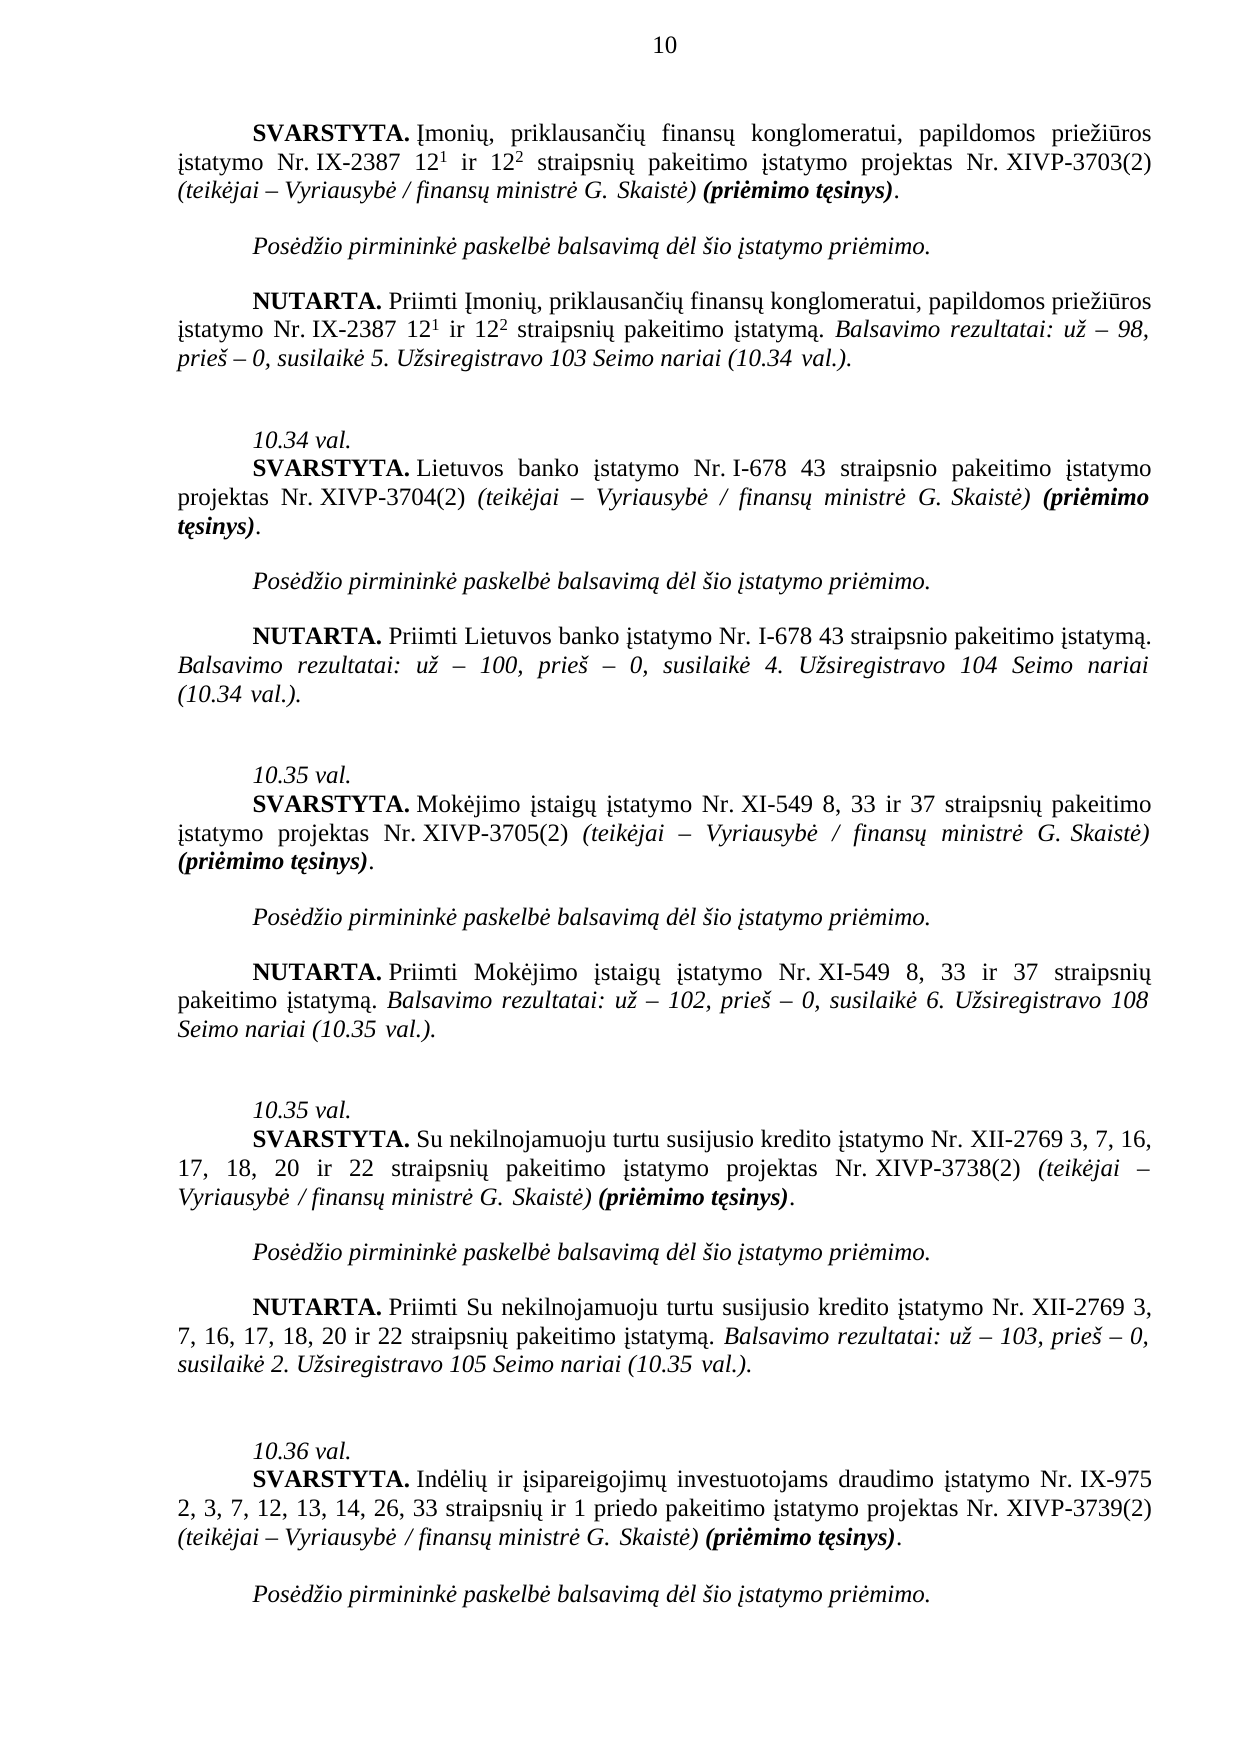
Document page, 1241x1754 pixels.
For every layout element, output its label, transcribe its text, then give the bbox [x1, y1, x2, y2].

text Posėdžio pirmininkė paskelbė balsavimą dėl šio įstatymo priėmimo. [177, 1579, 1152, 1608]
text SVARSTYTA. Įmonių, priklausančių finansų konglomeratui, papildomos priežiūros įstatymo Nr. IX-2387 121 ir 122 straipsnių pakeitimo įstatymo projektas Nr. XIVP-3703(2) (teikėjai – Vyriausybė / finansų ministrė G. Skaistė) (priėmimo tęsinys). [177, 118, 1152, 204]
text Posėdžio pirmininkė paskelbė balsavimą dėl šio įstatymo priėmimo. [177, 902, 1152, 930]
text 10.35 val. [177, 760, 1152, 789]
text Posėdžio pirmininkė paskelbė balsavimą dėl šio įstatymo priėmimo. [177, 231, 1152, 259]
text NUTARTA. Priimti Mokėjimo įstaigų įstatymo Nr. XI-549 8, 33 ir 37 straipsnių pakeitimo įstatymą. Balsavimo rezultatai: už – 102, prieš – 0, susilaikė 6. Užsiregistravo 108 Seimo nariai (10.35 val.). [177, 957, 1152, 1043]
text 10.34 val. [177, 425, 1152, 453]
text NUTARTA. Priimti Su nekilnojamuoju turtu susijusio kredito įstatymo Nr. XII-2769 3, 7, 16, 17, 18, 20 ir 22 straipsnių pakeitimo įstatymą. Balsavimo rezultatai: už – 103, prieš – 0, susilaikė 2. Užsiregistravo 105 Seimo nariai (10.35 val.). [177, 1292, 1152, 1378]
text SVARSTYTA. Mokėjimo įstaigų įstatymo Nr. XI-549 8, 33 ir 37 straipsnių pakeitimo įstatymo projektas Nr. XIVP-3705(2) (teikėjai – Vyriausybė / finansų ministrė G. Skaistė) (priėmimo tęsinys). [177, 789, 1152, 875]
text SVARSTYTA. Su nekilnojamuoju turtu susijusio kredito įstatymo Nr. XII-2769 3, 7, 16, 17, 18, 20 ir 22 straipsnių pakeitimo įstatymo projektas Nr. XIVP-3738(2) (teikėjai – Vyriausybė / finansų ministrė G. Skaistė) (priėmimo tęsinys). [177, 1124, 1152, 1211]
text SVARSTYTA. Lietuvos banko įstatymo Nr. I-678 43 straipsnio pakeitimo įstatymo projektas Nr. XIVP-3704(2) (teikėjai – Vyriausybė / finansų ministrė G. Skaistė) (priėmimo tęsinys). [177, 453, 1152, 540]
text 10.35 val. [177, 1096, 1152, 1124]
text SVARSTYTA. Indėlių ir įsipareigojimų investuotojams draudimo įstatymo Nr. IX-975 2, 3, 7, 12, 13, 14, 26, 33 straipsnių ir 1 priedo pakeitimo įstatymo projektas Nr. XIVP-3739(2) (teikėjai – Vyriausybė / finansų ministrė G. Skaistė) (priėmimo tęsinys). [177, 1464, 1152, 1551]
text NUTARTA. Priimti Lietuvos banko įstatymo Nr. I-678 43 straipsnio pakeitimo įstatymą. Balsavimo rezultatai: už – 100, prieš – 0, susilaikė 4. Užsiregistravo 104 Seimo nariai (10.34 val.). [177, 621, 1152, 707]
text 10.36 val. [177, 1436, 1152, 1464]
text NUTARTA. Priimti Įmonių, priklausančių finansų konglomeratui, papildomos priežiūros įstatymo Nr. IX-2387 121 ir 122 straipsnių pakeitimo įstatymą. Balsavimo rezultatai: už – 98, prieš – 0, susilaikė 5. Užsiregistravo 103 Seimo nariai (10.34 val.). [177, 286, 1152, 372]
text Posėdžio pirmininkė paskelbė balsavimą dėl šio įstatymo priėmimo. [177, 566, 1152, 595]
text Posėdžio pirmininkė paskelbė balsavimą dėl šio įstatymo priėmimo. [177, 1237, 1152, 1266]
